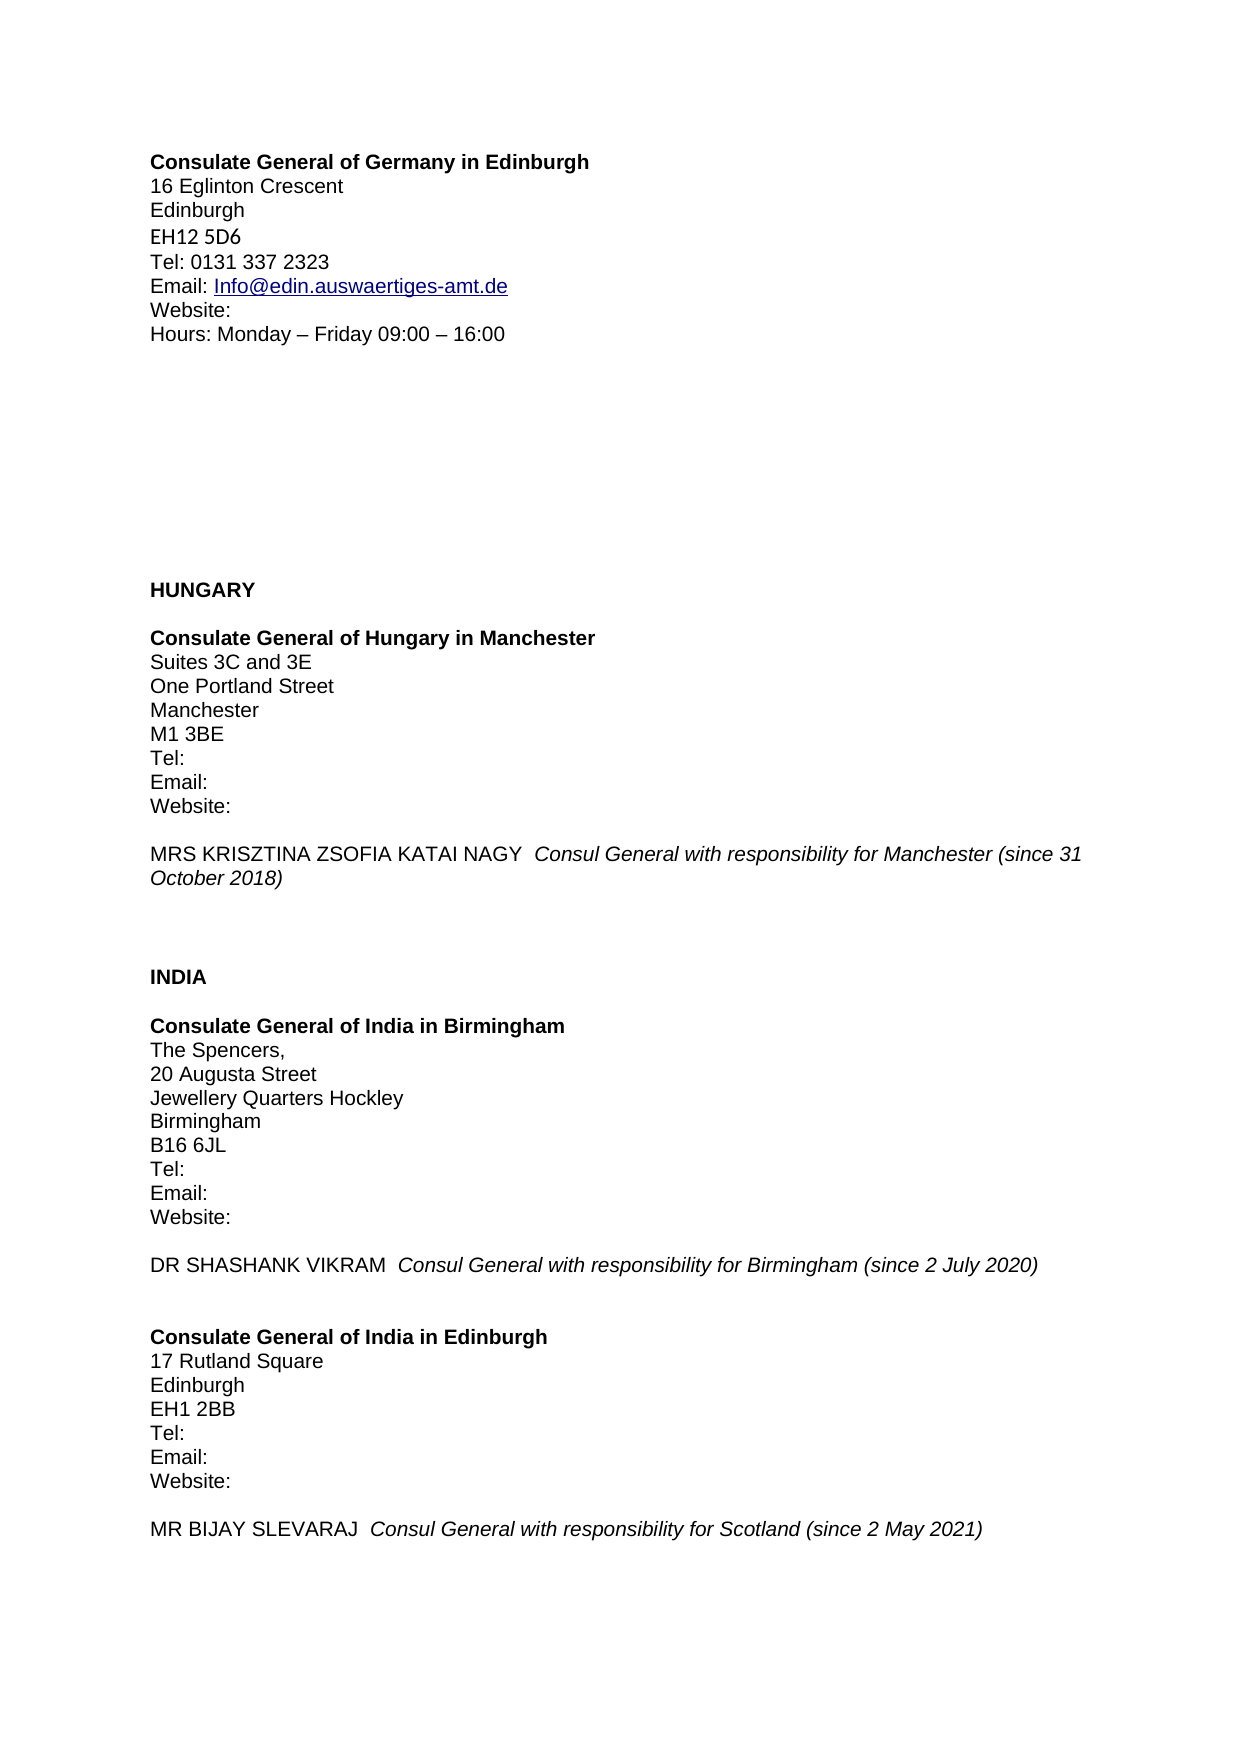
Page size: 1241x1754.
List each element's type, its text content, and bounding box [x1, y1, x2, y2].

text Tel: Email: Website: [150, 1421, 1090, 1493]
text Edinburgh EH12 5D6 [150, 198, 1090, 250]
text Tel: 0131 337 2323 [150, 250, 1090, 274]
text 17 Rutland Square Edinburgh EH1 2BB [150, 1349, 1090, 1421]
text MR BIJAY SLEVARAJ Consul General with responsibility for Scotland (since 2 May 2021) [150, 1517, 1090, 1569]
text 16 Eglinton Crescent [150, 174, 1090, 198]
text Consulate General of India in Birmingham [150, 1013, 1090, 1037]
text DR SHASHANK VIKRAM Consul General with responsibility for Birmingham (since 2 July 2020) [150, 1253, 1090, 1277]
text Consulate General of India in Edinburgh [150, 1325, 1090, 1349]
text Consulate General of Hungary in Manchester [150, 626, 1090, 650]
text Email: Info@edin.auswaertiges-amt.de Website: Hours: Monday – Friday 09:00 – 16:00 [150, 274, 1090, 346]
text The Spencers, 20 Augusta Street Jewellery Quarters Hockley Birmingham B16 6JL Tel: Email: Website: [150, 1037, 1090, 1229]
text Consulate General of Germany in Edinburgh [150, 150, 1090, 174]
text INDIA [150, 938, 1090, 989]
text MRS KRISZTINA ZSOFIA KATAI NAGY Consul General with responsibility for Manchester (since 31 October 2018) [150, 842, 1090, 890]
text Suites 3C and 3E One Portland Street Manchester M1 3BE Tel: Email: Website: [150, 650, 1090, 818]
text HUNGARY [150, 550, 1090, 602]
